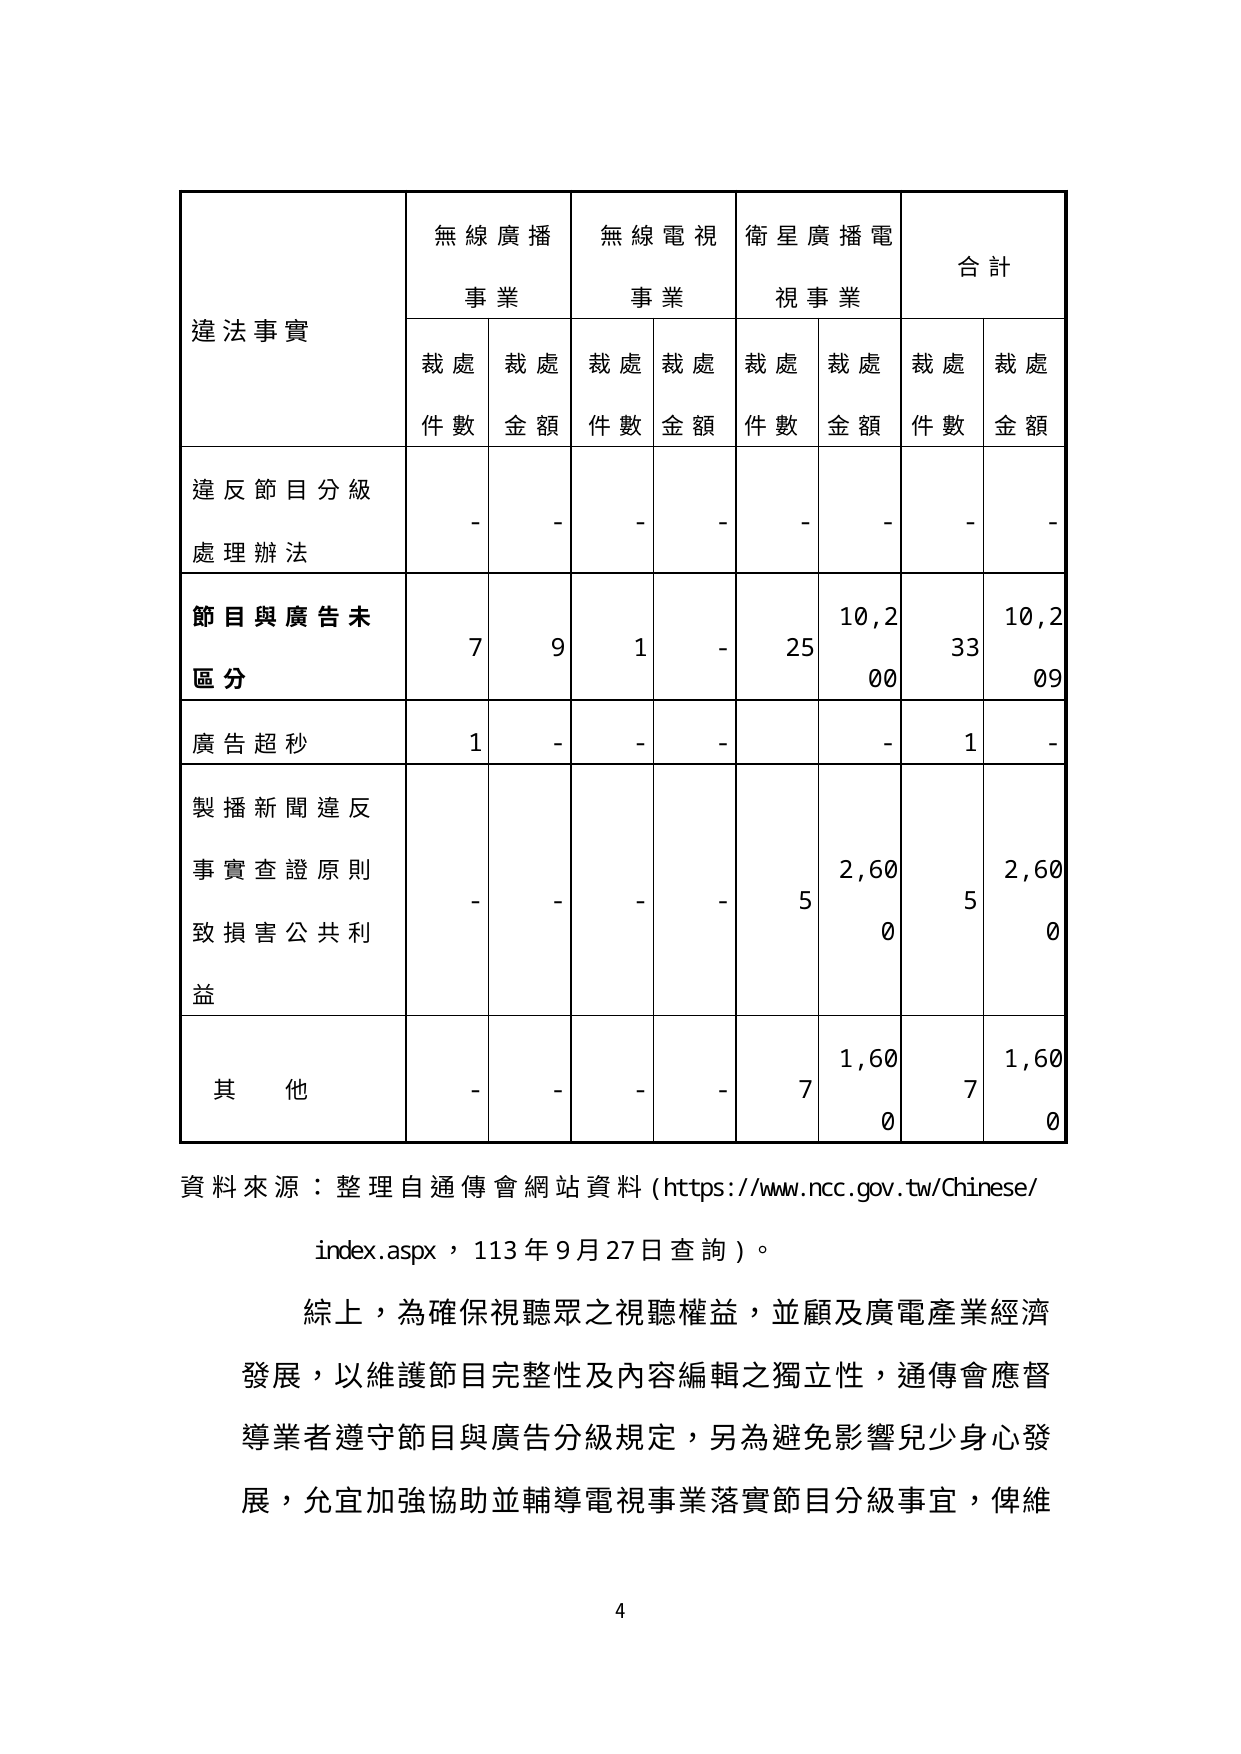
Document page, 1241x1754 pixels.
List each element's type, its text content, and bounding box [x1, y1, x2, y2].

table_cell - [654, 765, 735, 1014]
table_header 無線廣播事業 [407, 193, 570, 318]
table_header 無線電視事業 [572, 193, 735, 318]
table_cell - [407, 447, 488, 572]
table_cell - [489, 701, 570, 763]
table_cell - [654, 1016, 735, 1141]
table_cell - [902, 447, 983, 572]
table_cell 1 [902, 701, 983, 763]
table_cell 2,600 [984, 765, 1064, 1014]
table_cell - [489, 1016, 570, 1141]
table_cell 製播新聞違反事實查證原則致損害公共利益 [182, 765, 405, 1014]
table_header 合計 [902, 193, 1064, 318]
table_cell 裁處件數 [902, 319, 983, 446]
table_header 衛星廣播電視事業 [737, 193, 900, 318]
table_cell 33 [902, 574, 983, 699]
table_cell 裁處金額 [819, 319, 900, 446]
text 綜上，為確保視聽眾之視聽權益，並顧及廣電產業經濟發展，以維護節目完整性及內容編輯之獨立性，通傳會應督導業者遵守節目與廣告分級規定，另為避免影響兒少身心發展，允宜加強協助並輔導電視事業落實節目分級事宜，俾維 [236, 1269, 1063, 1519]
table_cell - [654, 574, 735, 699]
table_cell - [819, 701, 900, 763]
table_cell 10,209 [984, 574, 1064, 699]
table_cell 5 [737, 765, 818, 1014]
table_cell 1 [407, 701, 488, 763]
table_cell - [984, 701, 1064, 763]
table_cell 裁處件數 [737, 319, 818, 446]
table_cell 裁處件數 [572, 319, 653, 446]
table_cell - [572, 701, 653, 763]
table_cell - [572, 765, 653, 1014]
table_cell - [654, 701, 735, 763]
table_cell - [407, 1016, 488, 1141]
table_cell 1 [572, 574, 653, 699]
table_cell 違反節目分級處理辦法 [182, 447, 405, 572]
text 資料來源：整理自通傳會網站資料(https://www.ncc.gov.tw/Chinese/index.aspx，113年9月27日查詢)。 [177, 1144, 1063, 1269]
table_cell 7 [737, 1016, 818, 1141]
table_cell - [407, 765, 488, 1014]
table_header 違法事實 [182, 193, 405, 446]
table_cell 裁處金額 [489, 319, 570, 446]
table_cell - [572, 1016, 653, 1141]
table_cell 25 [737, 574, 818, 699]
table_cell - [489, 765, 570, 1014]
table_cell 1,600 [819, 1016, 900, 1141]
table_cell - [819, 447, 900, 572]
table_cell 1,600 [984, 1016, 1064, 1141]
table_cell 裁處金額 [654, 319, 735, 446]
table_cell - [654, 447, 735, 572]
table_cell [737, 701, 818, 763]
table_cell 廣告超秒 [182, 701, 405, 763]
table_cell 2,600 [819, 765, 900, 1014]
table_cell 7 [407, 574, 488, 699]
table_cell 裁處金額 [984, 319, 1064, 446]
table_cell - [984, 447, 1064, 572]
table_cell 其 他 [182, 1016, 405, 1141]
table_cell 裁處件數 [407, 319, 488, 446]
table_cell - [572, 447, 653, 572]
table_cell 節目與廣告未區分 [182, 574, 405, 699]
table_cell 5 [902, 765, 983, 1014]
table_cell - [489, 447, 570, 572]
table_cell 10,200 [819, 574, 900, 699]
table_cell 9 [489, 574, 570, 699]
table_cell - [737, 447, 818, 572]
table_cell 7 [902, 1016, 983, 1141]
